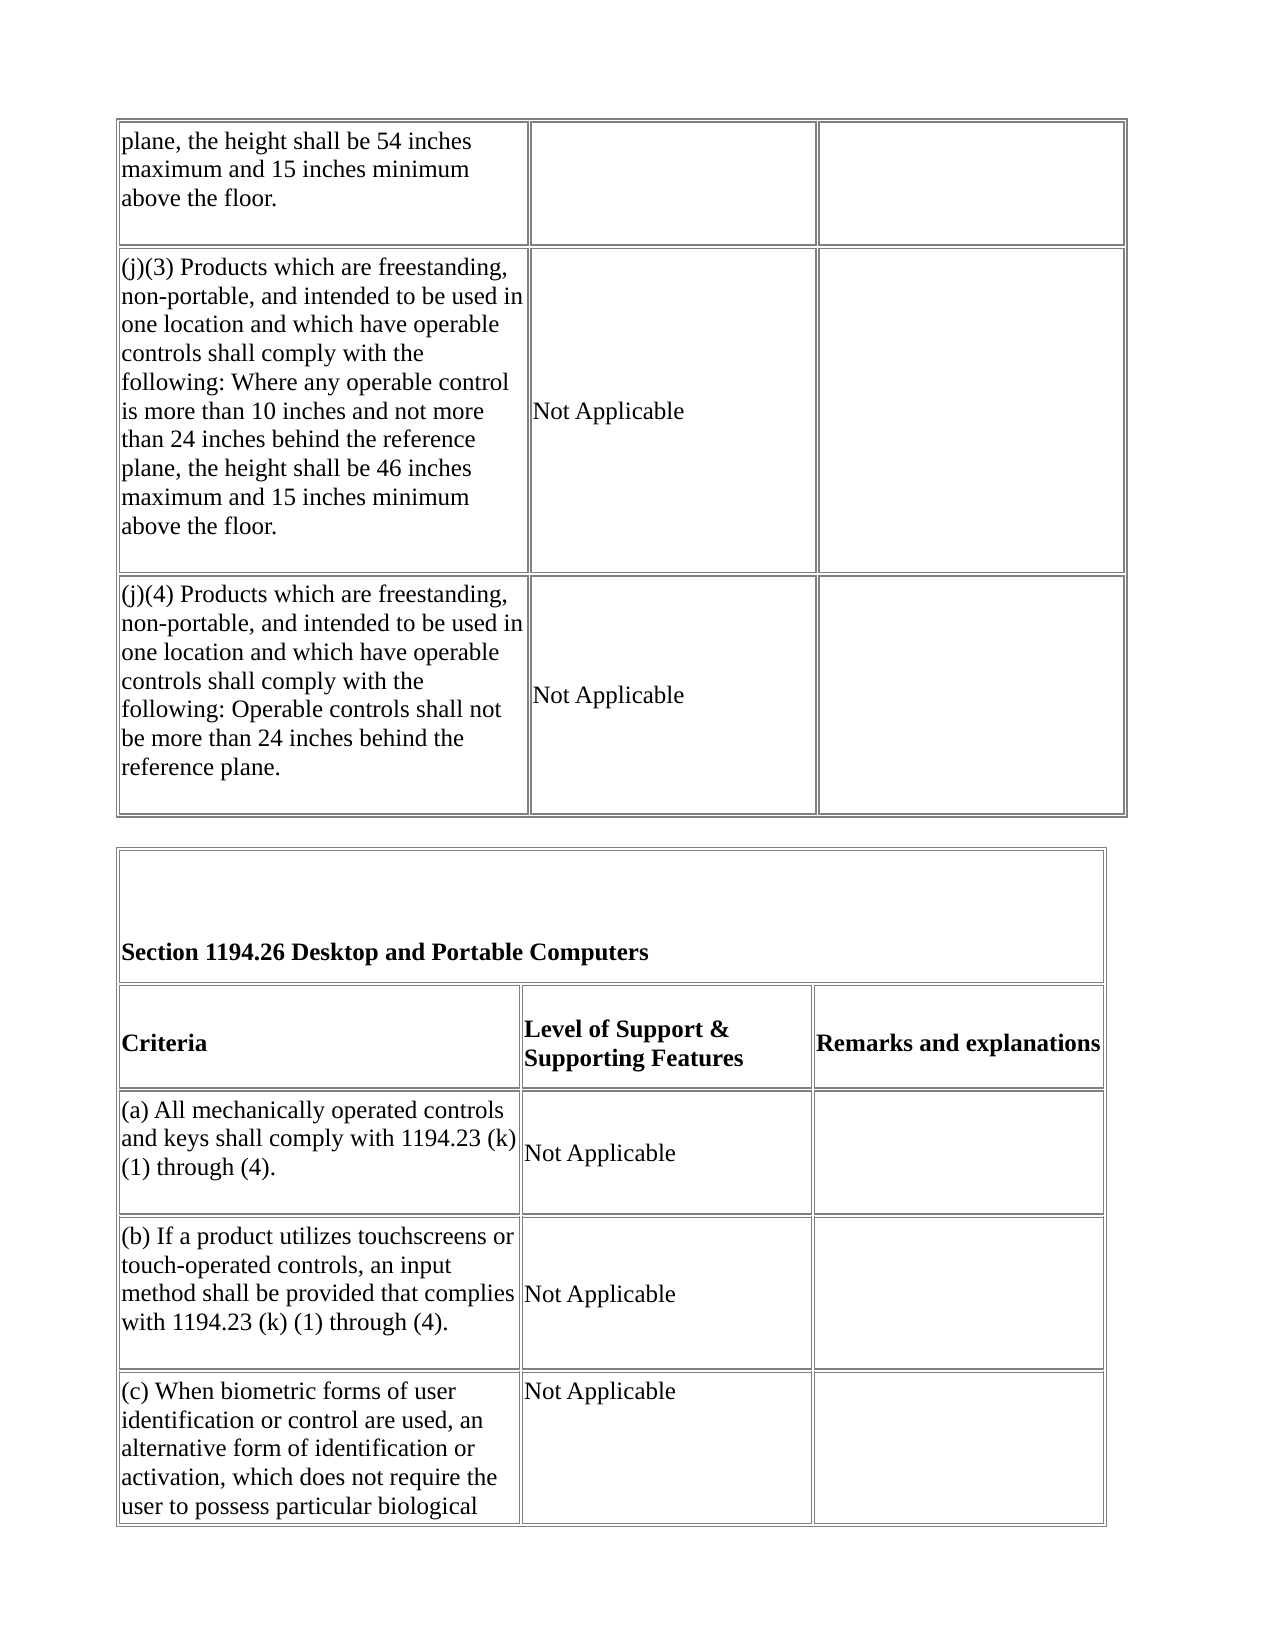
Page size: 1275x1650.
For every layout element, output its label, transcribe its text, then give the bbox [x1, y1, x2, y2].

table_cell (c) When biometric forms of user identification or control are used, an alternative form of identification or activation, which does not require the user to possess particular biological [120, 1373, 519, 1523]
table_cell (j)(3) Products which are freestanding, non-portable, and intended to be used in one location and which have operable controls shall comply with the following: Where any operable control is more than 10 inches and not more than 24 inches behind the reference plane, the height shall be 46 inches maximum and 15 inches minimum above the floor. [120, 249, 527, 572]
table_cell (j)(4) Products which are freestanding, non-portable, and intended to be used in one location and which have operable controls shall comply with the following: Operable controls shall not be more than 24 inches behind the reference plane. [120, 577, 527, 813]
table_cell Remarks and explanations [815, 986, 1103, 1087]
table_cell [532, 123, 815, 244]
table_cell Level of Support & Supporting Features [523, 986, 811, 1087]
table_cell Criteria [120, 986, 519, 1087]
table_cell [820, 249, 1123, 572]
table_cell Not Applicable [523, 1373, 811, 1523]
table_cell Not Applicable [523, 1092, 811, 1213]
table_cell Not Applicable [532, 249, 815, 572]
table_cell (a) All mechanically operated controls and keys shall comply with 1194.23 (k) (1) through (4). [120, 1092, 519, 1213]
table_cell [815, 1373, 1103, 1523]
table_cell [815, 1092, 1103, 1213]
table_header Section 1194.26 Desktop and Portable Computers [120, 851, 1103, 982]
table_cell [820, 123, 1123, 244]
table_cell Not Applicable [523, 1218, 811, 1368]
table_cell [820, 577, 1123, 813]
table_cell [815, 1218, 1103, 1368]
table_cell plane, the height shall be 54 inches maximum and 15 inches minimum above the floor. [120, 123, 527, 244]
table_cell (b) If a product utilizes touchscreens or touch-operated controls, an input method shall be provided that complies with 1194.23 (k) (1) through (4). [120, 1218, 519, 1368]
table_cell Not Applicable [532, 577, 815, 813]
